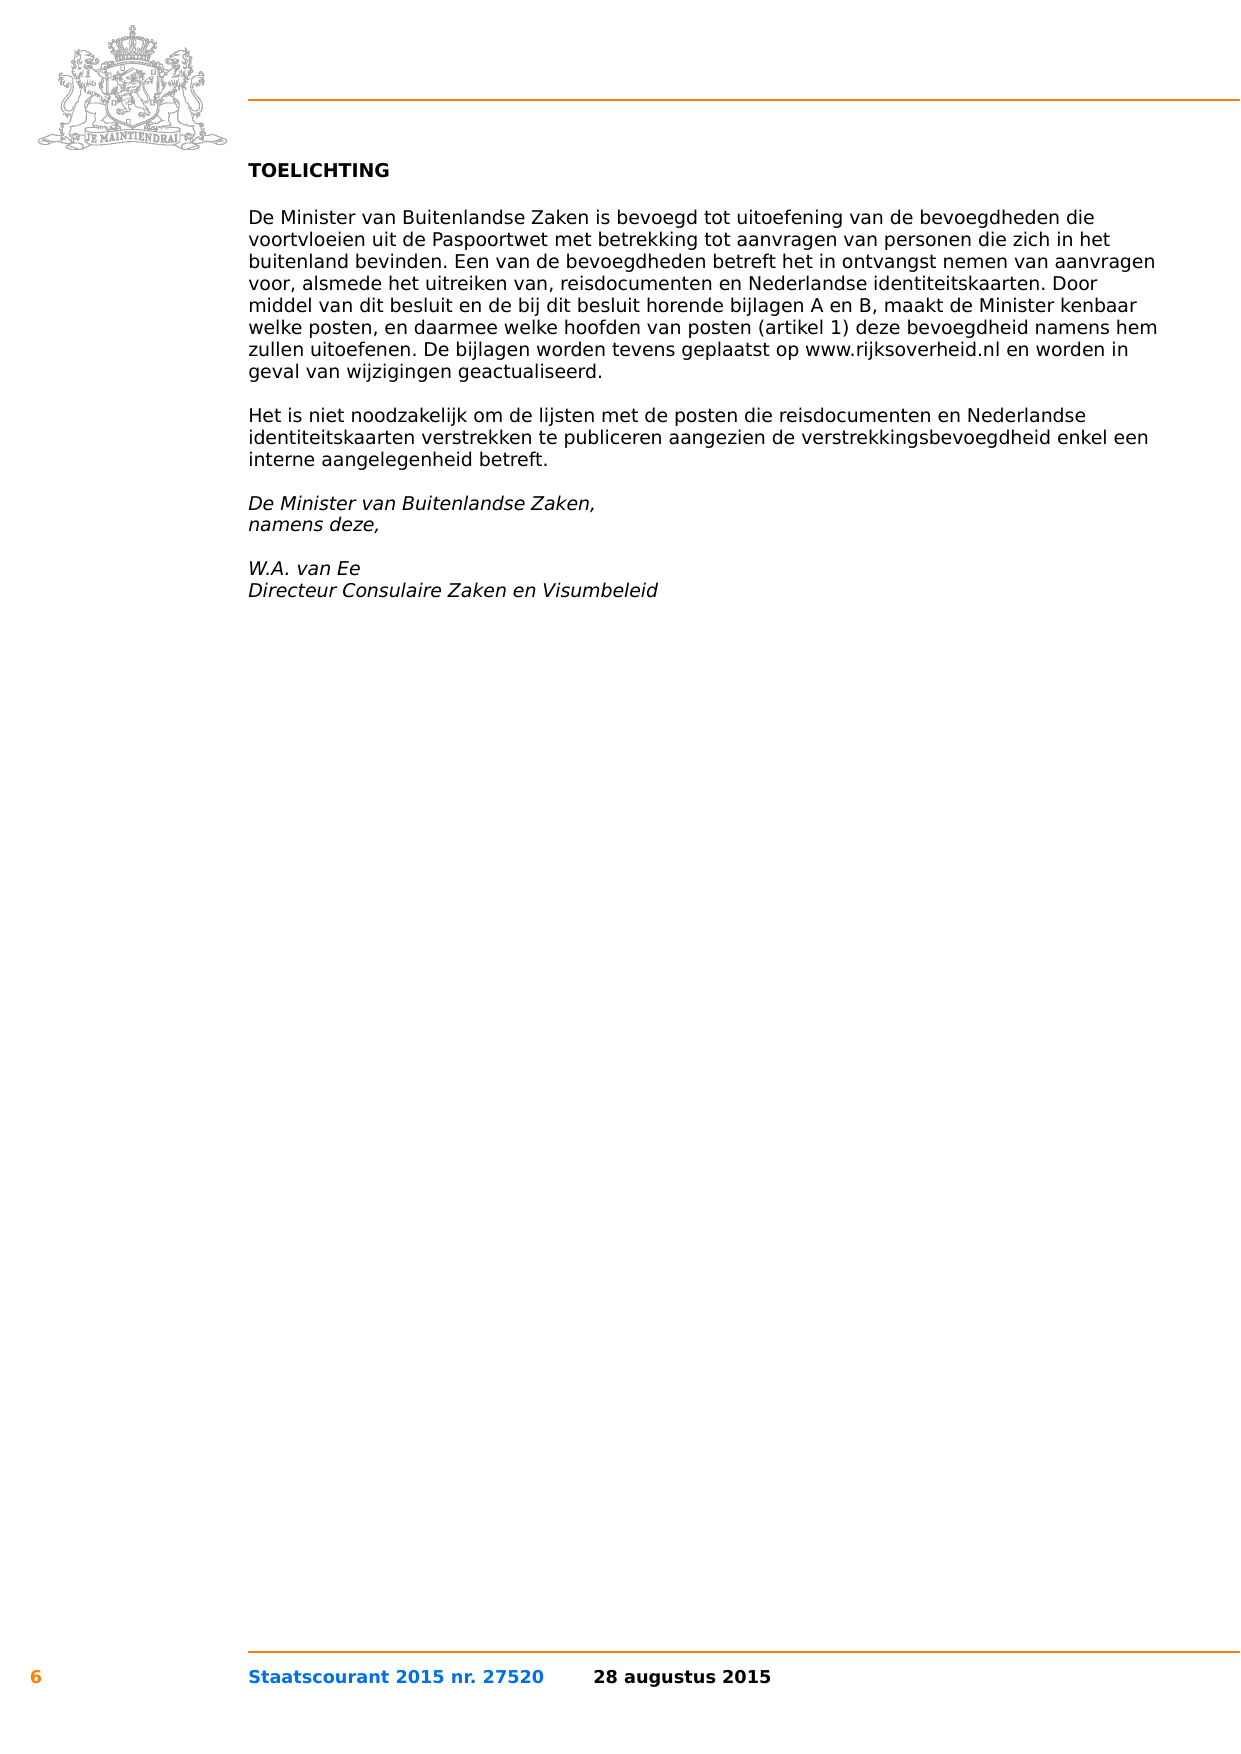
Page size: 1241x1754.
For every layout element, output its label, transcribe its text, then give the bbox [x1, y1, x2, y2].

subtitle TOELICHTING [248, 160, 1163, 182]
text Het is niet noodzakelijk om de lijsten met de posten die reisdocumenten en Nederlandse identiteitskaarten verstrekken te publiceren aangezien de verstrekkingsbevoegdheid enkel een interne aangelegenheid betreft. [248, 404, 1163, 471]
text De Minister van Buitenlandse Zaken is bevoegd tot uitoefening van de bevoegdheden die voortvloeien uit de Paspoortwet met betrekking tot aanvragen van personen die zich in het buitenland bevinden. Een van de bevoegdheden betreft het in ontvangst nemen van aanvragen voor, alsmede het uitreiken van, reisdocumenten en Nederlandse identiteitskaarten. Door middel van dit besluit en de bij dit besluit horende bijlagen A en B, maakt de Minister kenbaar welke posten, en daarmee welke hoofden van posten (artikel 1) deze bevoegdheid namens hem zullen uitoefenen. De bijlagen worden tevens geplaatst op www.rijksoverheid.nl en worden in geval van wijzigingen geactualiseerd. [248, 207, 1163, 383]
text De Minister van Buitenlandse Zaken, namens deze, W.A. van Ee Directeur Consulaire Zaken en Visumbeleid [248, 492, 1163, 602]
picture [38, 25, 227, 150]
